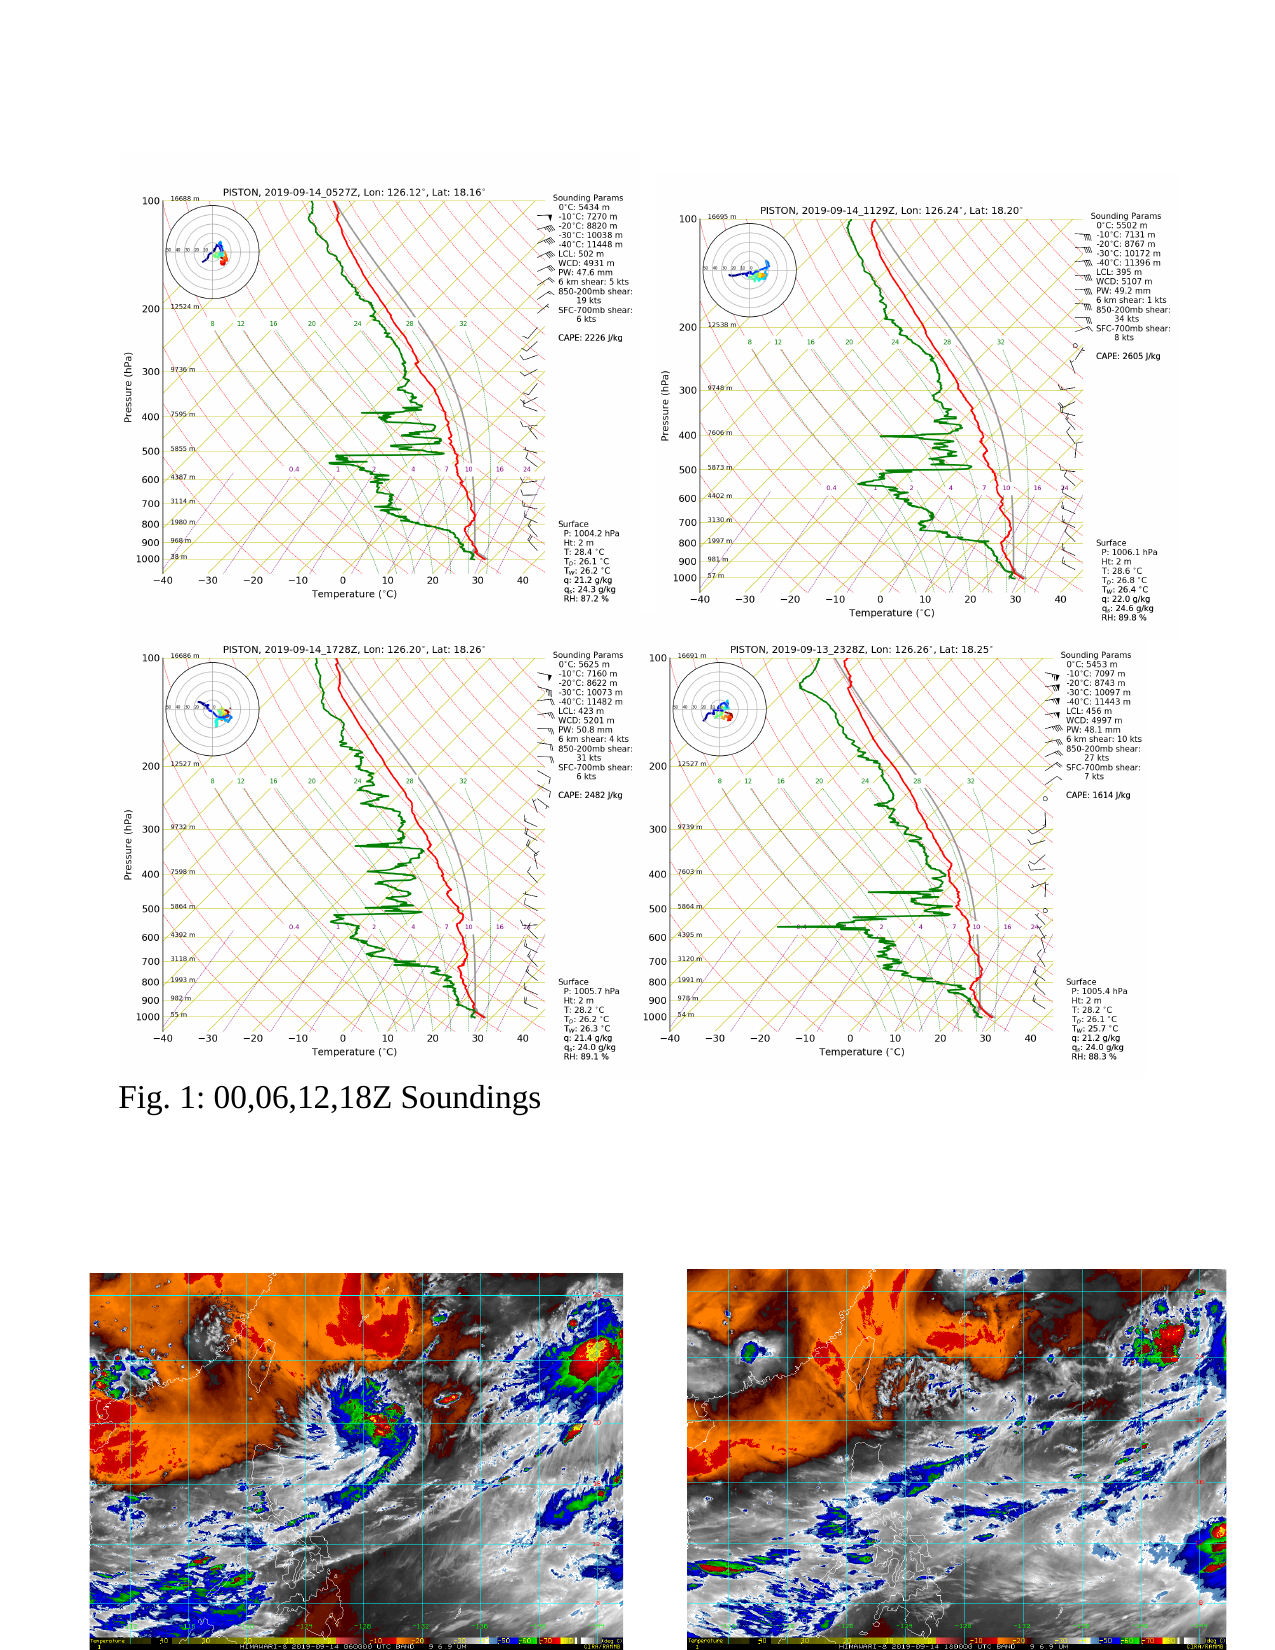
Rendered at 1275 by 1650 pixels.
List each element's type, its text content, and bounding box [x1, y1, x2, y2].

picture [687, 1269, 1227, 1650]
picture [118, 154, 1180, 1078]
text Fig. 1: 00,06,12,18Z Soundings [118, 866, 1157, 1116]
picture [89, 1273, 624, 1650]
